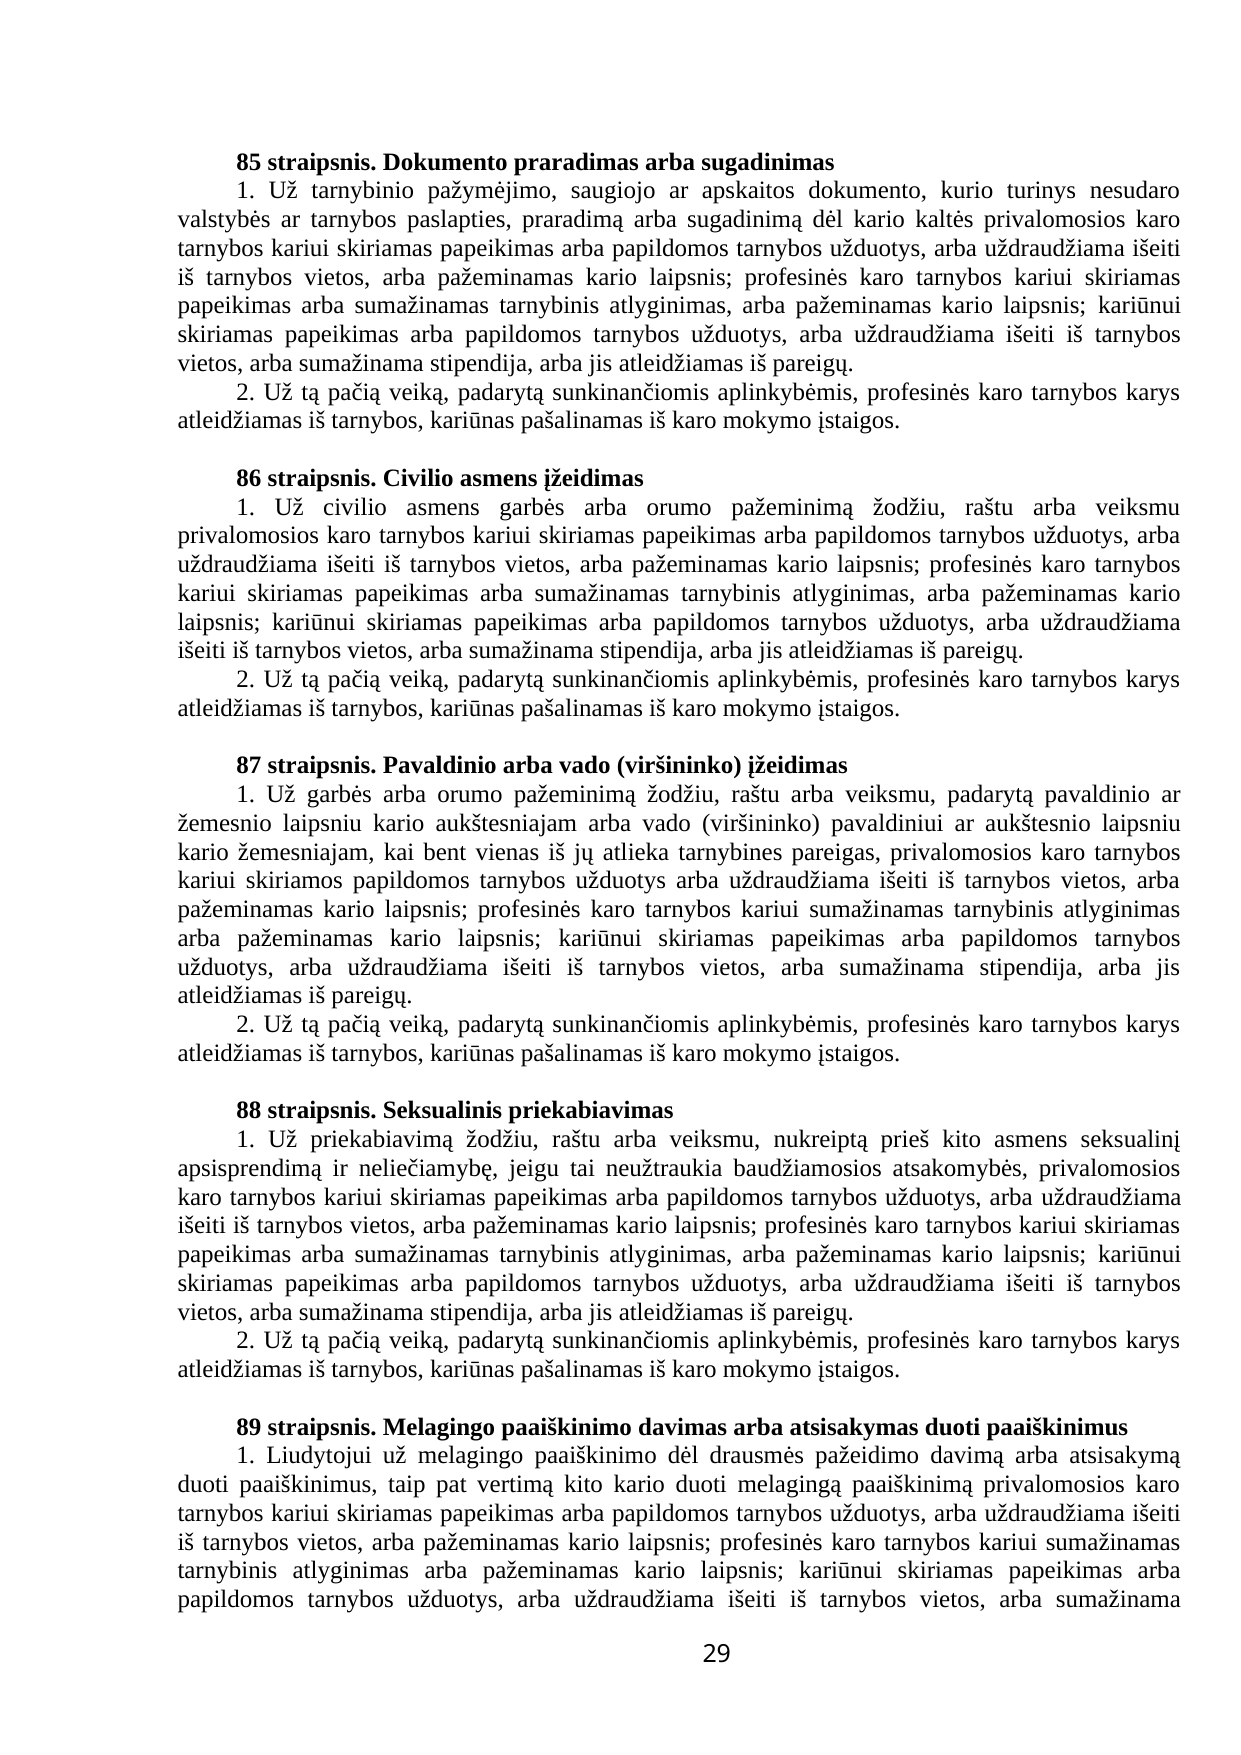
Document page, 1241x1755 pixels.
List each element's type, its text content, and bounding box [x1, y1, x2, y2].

text 2. Už tą pačią veiką, padarytą sunkinančiomis aplinkybėmis, profesinės karo tarnybos karys atleidžiamas iš tarnybos, kariūnas pašalinamas iš karo mokymo įstaigos. [177, 1326, 1181, 1383]
text 2. Už tą pačią veiką, padarytą sunkinančiomis aplinkybėmis, profesinės karo tarnybos karys atleidžiamas iš tarnybos, kariūnas pašalinamas iš karo mokymo įstaigos. [177, 1009, 1181, 1067]
text 87 straipsnis. Pavaldinio arba vado (viršininko) įžeidimas [177, 751, 1181, 779]
text 2. Už tą pačią veiką, padarytą sunkinančiomis aplinkybėmis, profesinės karo tarnybos karys atleidžiamas iš tarnybos, kariūnas pašalinamas iš karo mokymo įstaigos. [177, 664, 1181, 722]
text 1. Už civilio asmens garbės arba orumo pažeminimą žodžiu, raštu arba veiksmu privalomosios karo tarnybos kariui skiriamas papeikimas arba papildomos tarnybos užduotys, arba uždraudžiama išeiti iš tarnybos vietos, arba pažeminamas kario laipsnis; profesinės karo tarnybos kariui skiriamas papeikimas arba sumažinamas tarnybinis atlyginimas, arba pažeminamas kario laipsnis; kariūnui skiriamas papeikimas arba papildomos tarnybos užduotys, arba uždraudžiama išeiti iš tarnybos vietos, arba sumažinama stipendija, arba jis atleidžiamas iš pareigų. [177, 492, 1181, 664]
text 85 straipsnis. Dokumento praradimas arba sugadinimas [177, 147, 1181, 176]
text 1. Už priekabiavimą žodžiu, raštu arba veiksmu, nukreiptą prieš kito asmens seksualinį apsisprendimą ir neliečiamybę, jeigu tai neužtraukia baudžiamosios atsakomybės, privalomosios karo tarnybos kariui skiriamas papeikimas arba papildomos tarnybos užduotys, arba uždraudžiama išeiti iš tarnybos vietos, arba pažeminamas kario laipsnis; profesinės karo tarnybos kariui skiriamas papeikimas arba sumažinamas tarnybinis atlyginimas, arba pažeminamas kario laipsnis; kariūnui skiriamas papeikimas arba papildomos tarnybos užduotys, arba uždraudžiama išeiti iš tarnybos vietos, arba sumažinama stipendija, arba jis atleidžiamas iš pareigų. [177, 1124, 1181, 1326]
text 1. Už tarnybinio pažymėjimo, saugiojo ar apskaitos dokumento, kurio turinys nesudaro valstybės ar tarnybos paslapties, praradimą arba sugadinimą dėl kario kaltės privalomosios karo tarnybos kariui skiriamas papeikimas arba papildomos tarnybos užduotys, arba uždraudžiama išeiti iš tarnybos vietos, arba pažeminamas kario laipsnis; profesinės karo tarnybos kariui skiriamas papeikimas arba sumažinamas tarnybinis atlyginimas, arba pažeminamas kario laipsnis; kariūnui skiriamas papeikimas arba papildomos tarnybos užduotys, arba uždraudžiama išeiti iš tarnybos vietos, arba sumažinama stipendija, arba jis atleidžiamas iš pareigų. [177, 176, 1181, 377]
text 86 straipsnis. Civilio asmens įžeidimas [177, 463, 1181, 492]
text 89 straipsnis. Melagingo paaiškinimo davimas arba atsisakymas duoti paaiškinimus [236, 1412, 1181, 1441]
text 2. Už tą pačią veiką, padarytą sunkinančiomis aplinkybėmis, profesinės karo tarnybos karys atleidžiamas iš tarnybos, kariūnas pašalinamas iš karo mokymo įstaigos. [177, 377, 1181, 434]
text 88 straipsnis. Seksualinis priekabiavimas [177, 1096, 1181, 1124]
text 1. Liudytojui už melagingo paaiškinimo dėl drausmės pažeidimo davimą arba atsisakymą duoti paaiškinimus, taip pat vertimą kito kario duoti melagingą paaiškinimą privalomosios karo tarnybos kariui skiriamas papeikimas arba papildomos tarnybos užduotys, arba uždraudžiama išeiti iš tarnybos vietos, arba pažeminamas kario laipsnis; profesinės karo tarnybos kariui sumažinamas tarnybinis atlyginimas arba pažeminamas kario laipsnis; kariūnui skiriamas papeikimas arba papildomos tarnybos užduotys, arba uždraudžiama išeiti iš tarnybos vietos, arba sumažinama [177, 1441, 1181, 1613]
text 1. Už garbės arba orumo pažeminimą žodžiu, raštu arba veiksmu, padarytą pavaldinio ar žemesnio laipsniu kario aukštesniajam arba vado (viršininko) pavaldiniui ar aukštesnio laipsniu kario žemesniajam, kai bent vienas iš jų atlieka tarnybines pareigas, privalomosios karo tarnybos kariui skiriamos papildomos tarnybos užduotys arba uždraudžiama išeiti iš tarnybos vietos, arba pažeminamas kario laipsnis; profesinės karo tarnybos kariui sumažinamas tarnybinis atlyginimas arba pažeminamas kario laipsnis; kariūnui skiriamas papeikimas arba papildomos tarnybos užduotys, arba uždraudžiama išeiti iš tarnybos vietos, arba sumažinama stipendija, arba jis atleidžiamas iš pareigų. [177, 779, 1181, 1009]
